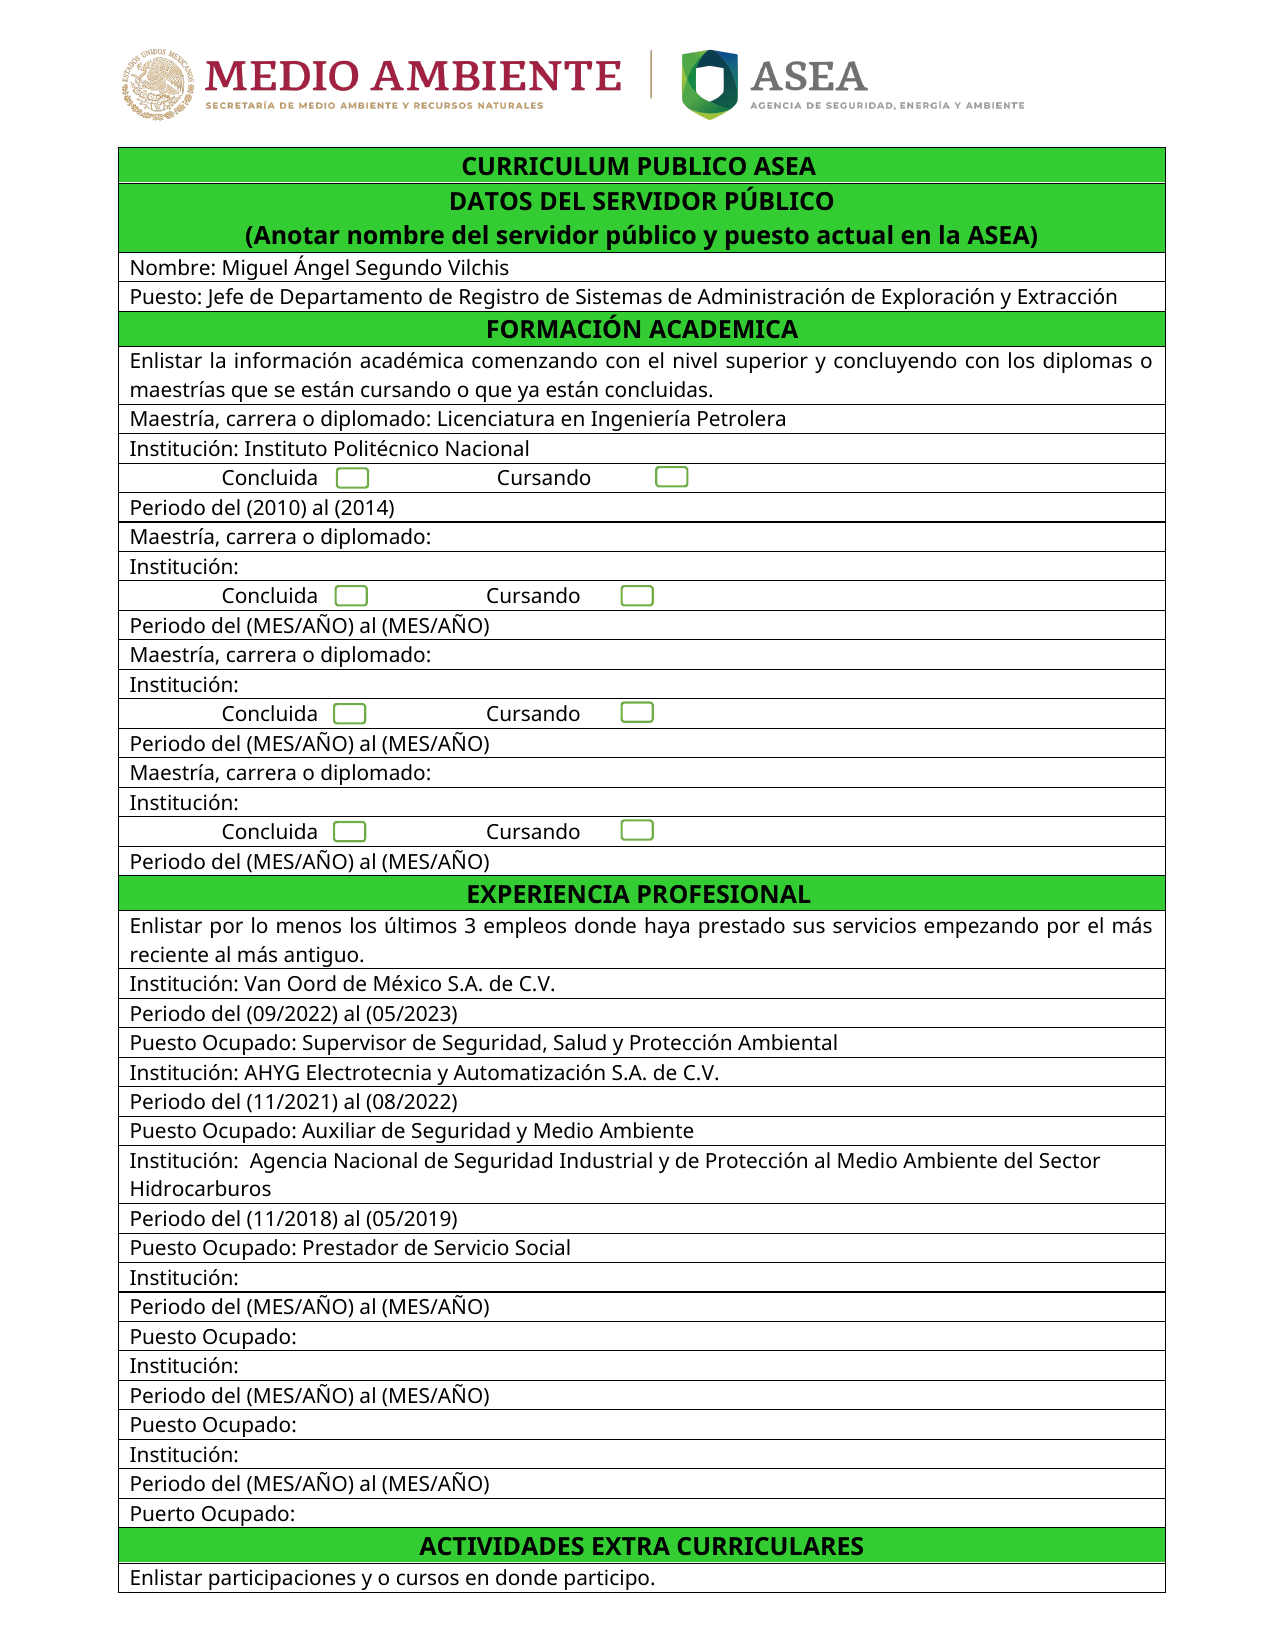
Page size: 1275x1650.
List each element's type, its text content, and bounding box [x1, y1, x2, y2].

table_cell Institución: [119, 788, 1165, 816]
table_cell EXPERIENCIA PROFESIONAL [119, 876, 1165, 910]
table_cell Periodo del (MES/AÑO) al (MES/AÑO) [119, 847, 1165, 875]
table_cell Institución: [119, 1351, 1165, 1380]
table_cell Periodo del (2010) al (2014) [119, 493, 1165, 521]
table_cell Maestría, carrera o diplomado: [119, 523, 1165, 551]
table_cell ACTIVIDADES EXTRA CURRICULARES [119, 1528, 1165, 1562]
table_cell Institución: [119, 1263, 1165, 1291]
table_cell Periodo del (MES/AÑO) al (MES/AÑO) [119, 1293, 1165, 1321]
table_cell Institución: [119, 1440, 1165, 1468]
table_cell Enlistar por lo menos los últimos 3 empleos donde haya prestado sus servicios empezando por el más reciente al más antiguo. [119, 911, 1165, 968]
table_cell DATOS DEL SERVIDOR PÚBLICO (Anotar nombre del servidor público y puesto actual en la ASEA) [119, 184, 1165, 252]
table_header CURRICULUM PUBLICO ASEA [119, 148, 1165, 182]
table_cell Puesto Ocupado: Prestador de Servicio Social [119, 1234, 1165, 1262]
table_cell Concluida Cursando [119, 464, 1165, 492]
table_cell Puesto: Jefe de Departamento de Registro de Sistemas de Administración de Exploración y Extracción [119, 282, 1165, 311]
table_cell Nombre: Miguel Ángel Segundo Vilchis [119, 253, 1165, 281]
table_cell Puesto Ocupado: [119, 1410, 1165, 1439]
table_cell Periodo del (MES/AÑO) al (MES/AÑO) [119, 729, 1165, 757]
table_cell Periodo del (MES/AÑO) al (MES/AÑO) [119, 1381, 1165, 1409]
table_cell Puerto Ocupado: [119, 1499, 1165, 1527]
table_cell Maestría, carrera o diplomado: [119, 640, 1165, 669]
table_cell Enlistar la información académica comenzando con el nivel superior y concluyendo con los diplomas o maestrías que se están cursando o que ya están concluidas. [119, 347, 1165, 403]
table_cell Maestría, carrera o diplomado: [119, 758, 1165, 787]
table_cell Puesto Ocupado: Supervisor de Seguridad, Salud y Protección Ambiental [119, 1028, 1165, 1057]
table_cell Enlistar participaciones y o cursos en donde participo. [119, 1564, 1165, 1592]
table_cell Puesto Ocupado: Auxiliar de Seguridad y Medio Ambiente [119, 1117, 1165, 1145]
table_cell Puesto Ocupado: [119, 1322, 1165, 1350]
table_cell Periodo del (11/2018) al (05/2019) [119, 1204, 1165, 1232]
table_cell Periodo del (MES/AÑO) al (MES/AÑO) [119, 611, 1165, 639]
table_cell Maestría, carrera o diplomado: Licenciatura en Ingeniería Petrolera [119, 405, 1165, 433]
table_cell Institución: Agencia Nacional de Seguridad Industrial y de Protección al Medio Ambiente del Sector Hidrocarburos [119, 1146, 1165, 1203]
table_cell Institución: Instituto Politécnico Nacional [119, 434, 1165, 462]
table_cell Concluida Cursando [119, 817, 1165, 846]
table_cell Institución: Van Oord de México S.A. de C.V. [119, 969, 1165, 998]
table_cell FORMACIÓN ACADEMICA [119, 312, 1165, 346]
table_cell Periodo del (09/2022) al (05/2023) [119, 999, 1165, 1027]
table_cell Institución: AHYG Electrotecnia y Automatización S.A. de C.V. [119, 1058, 1165, 1086]
table_cell Concluida Cursando [119, 699, 1165, 728]
table_cell Institución: [119, 552, 1165, 580]
table_cell Concluida Cursando [119, 581, 1165, 610]
table_cell Periodo del (MES/AÑO) al (MES/AÑO) [119, 1469, 1165, 1498]
table_cell Institución: [119, 670, 1165, 698]
table_cell Periodo del (11/2021) al (08/2022) [119, 1087, 1165, 1116]
